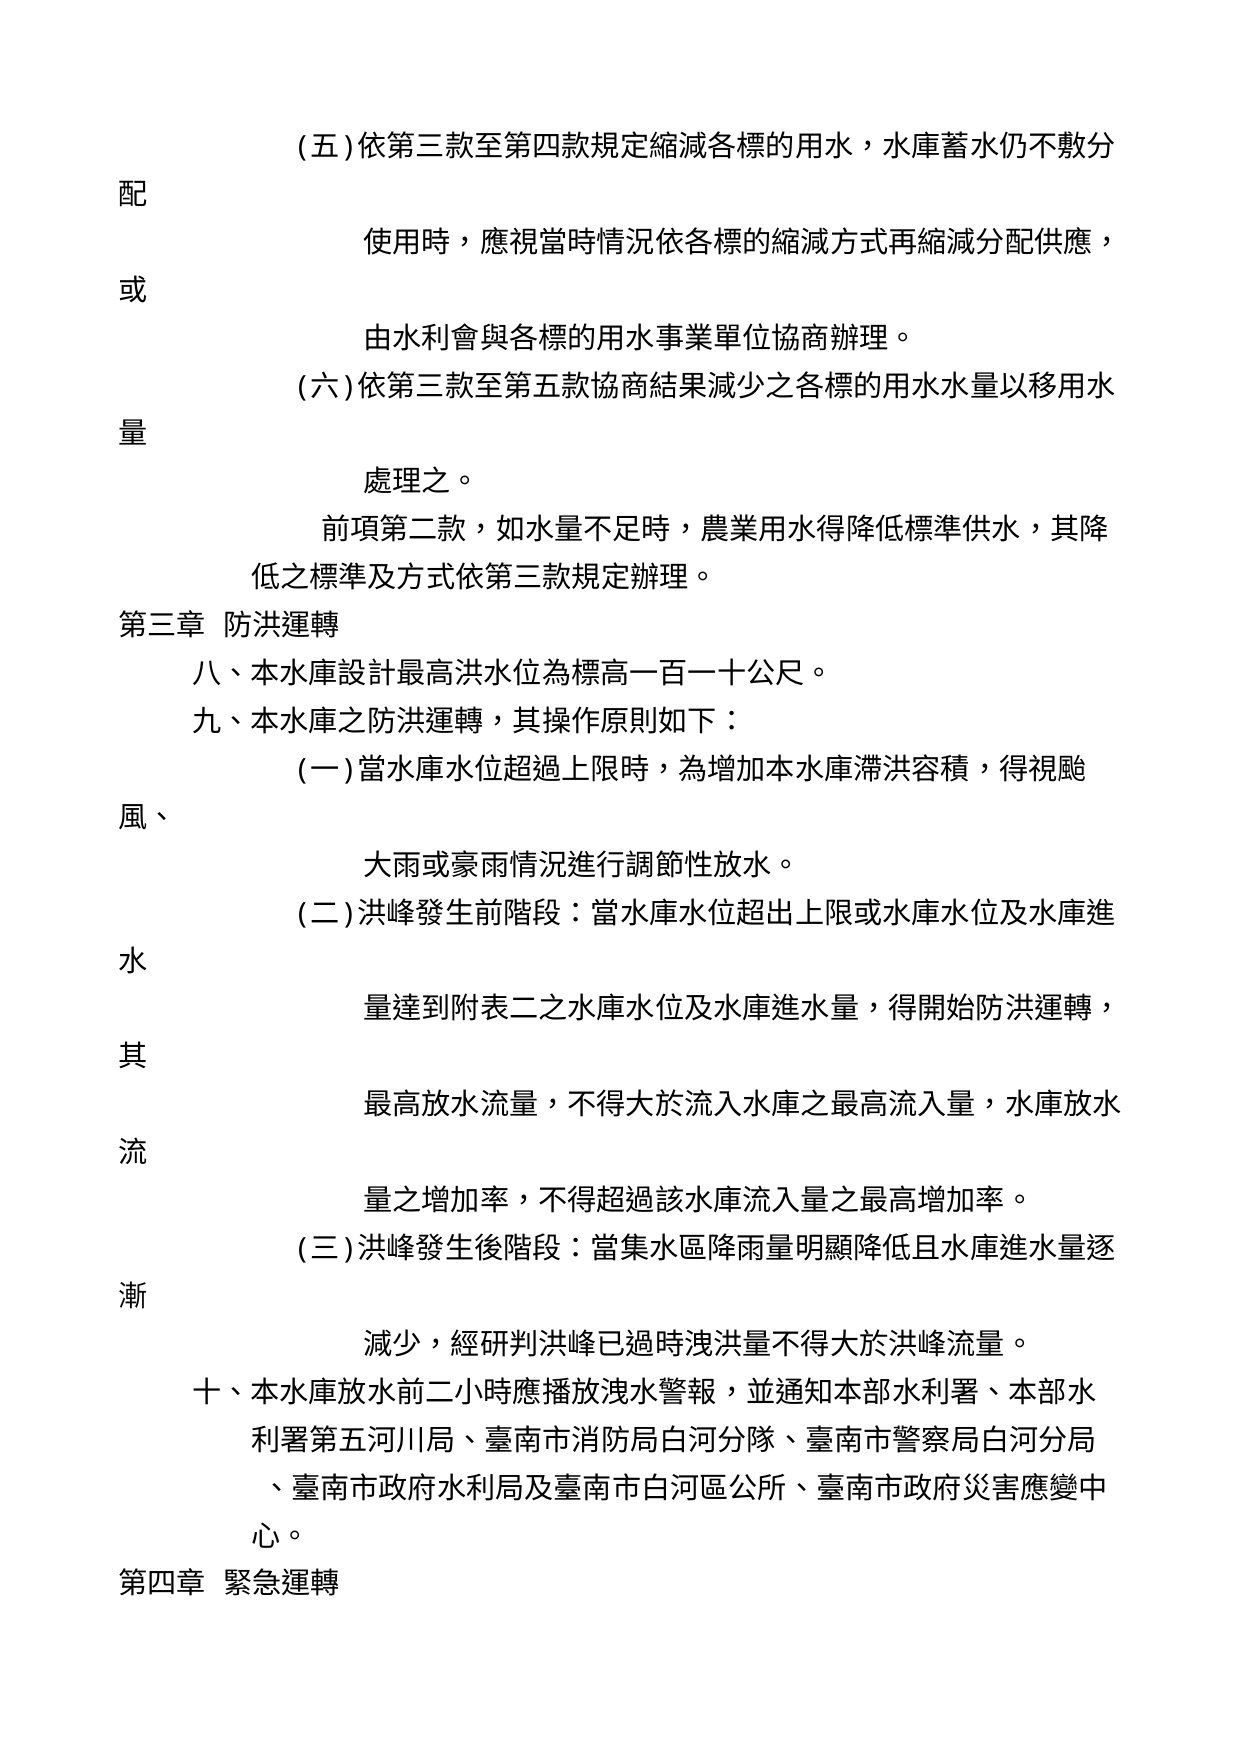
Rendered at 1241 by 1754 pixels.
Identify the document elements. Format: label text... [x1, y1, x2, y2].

text 由水利會與各標的用水事業單位協商辦理。 [118, 310, 1122, 358]
text 量達到附表二之水庫水位及水庫進水量，得開始防洪運轉，其 [118, 981, 1122, 1076]
text 量之增加率，不得超過該水庫流入量之最高增加率。 [118, 1172, 1122, 1220]
text (二)洪峰發生前階段：當水庫水位超出上限或水庫水位及水庫進水 [118, 885, 1122, 981]
text 、臺南市政府水利局及臺南市白河區公所、臺南市政府災害應變中心。 [192, 1460, 1122, 1556]
text 九、本水庫之防洪運轉，其操作原則如下： [192, 693, 1122, 741]
text 八、本水庫設計最高洪水位為標高一百一十公尺。 [192, 645, 1122, 693]
text (一)當水庫水位超過上限時，為增加本水庫滯洪容積，得視颱風、 [118, 741, 1122, 837]
text 第三章 防洪運轉 [118, 597, 1122, 645]
text 十、本水庫放水前二小時應播放洩水警報，並通知本部水利署、本部水利署第五河川局、臺南市消防局白河分隊、臺南市警察局白河分局 [192, 1364, 1122, 1460]
text 使用時，應視當時情況依各標的縮減方式再縮減分配供應，或 [118, 214, 1122, 310]
text 處理之。 [118, 453, 1122, 501]
text 前項第二款，如水量不足時，農業用水得降低標準供水，其降低之標準及方式依第三款規定辦理。 [251, 501, 1122, 597]
text 減少，經研判洪峰已過時洩洪量不得大於洪峰流量。 [118, 1316, 1122, 1364]
text 最高放水流量，不得大於流入水庫之最高流入量，水庫放水流 [118, 1076, 1122, 1172]
text 大雨或豪雨情況進行調節性放水。 [118, 837, 1122, 885]
text (六)依第三款至第五款協商結果減少之各標的用水水量以移用水量 [118, 358, 1122, 453]
text (五)依第三款至第四款規定縮減各標的用水，水庫蓄水仍不敷分配 [118, 118, 1122, 214]
text (三)洪峰發生後階段：當集水區降雨量明顯降低且水庫進水量逐漸 [118, 1220, 1122, 1316]
text 第四章 緊急運轉 [118, 1556, 1122, 1603]
